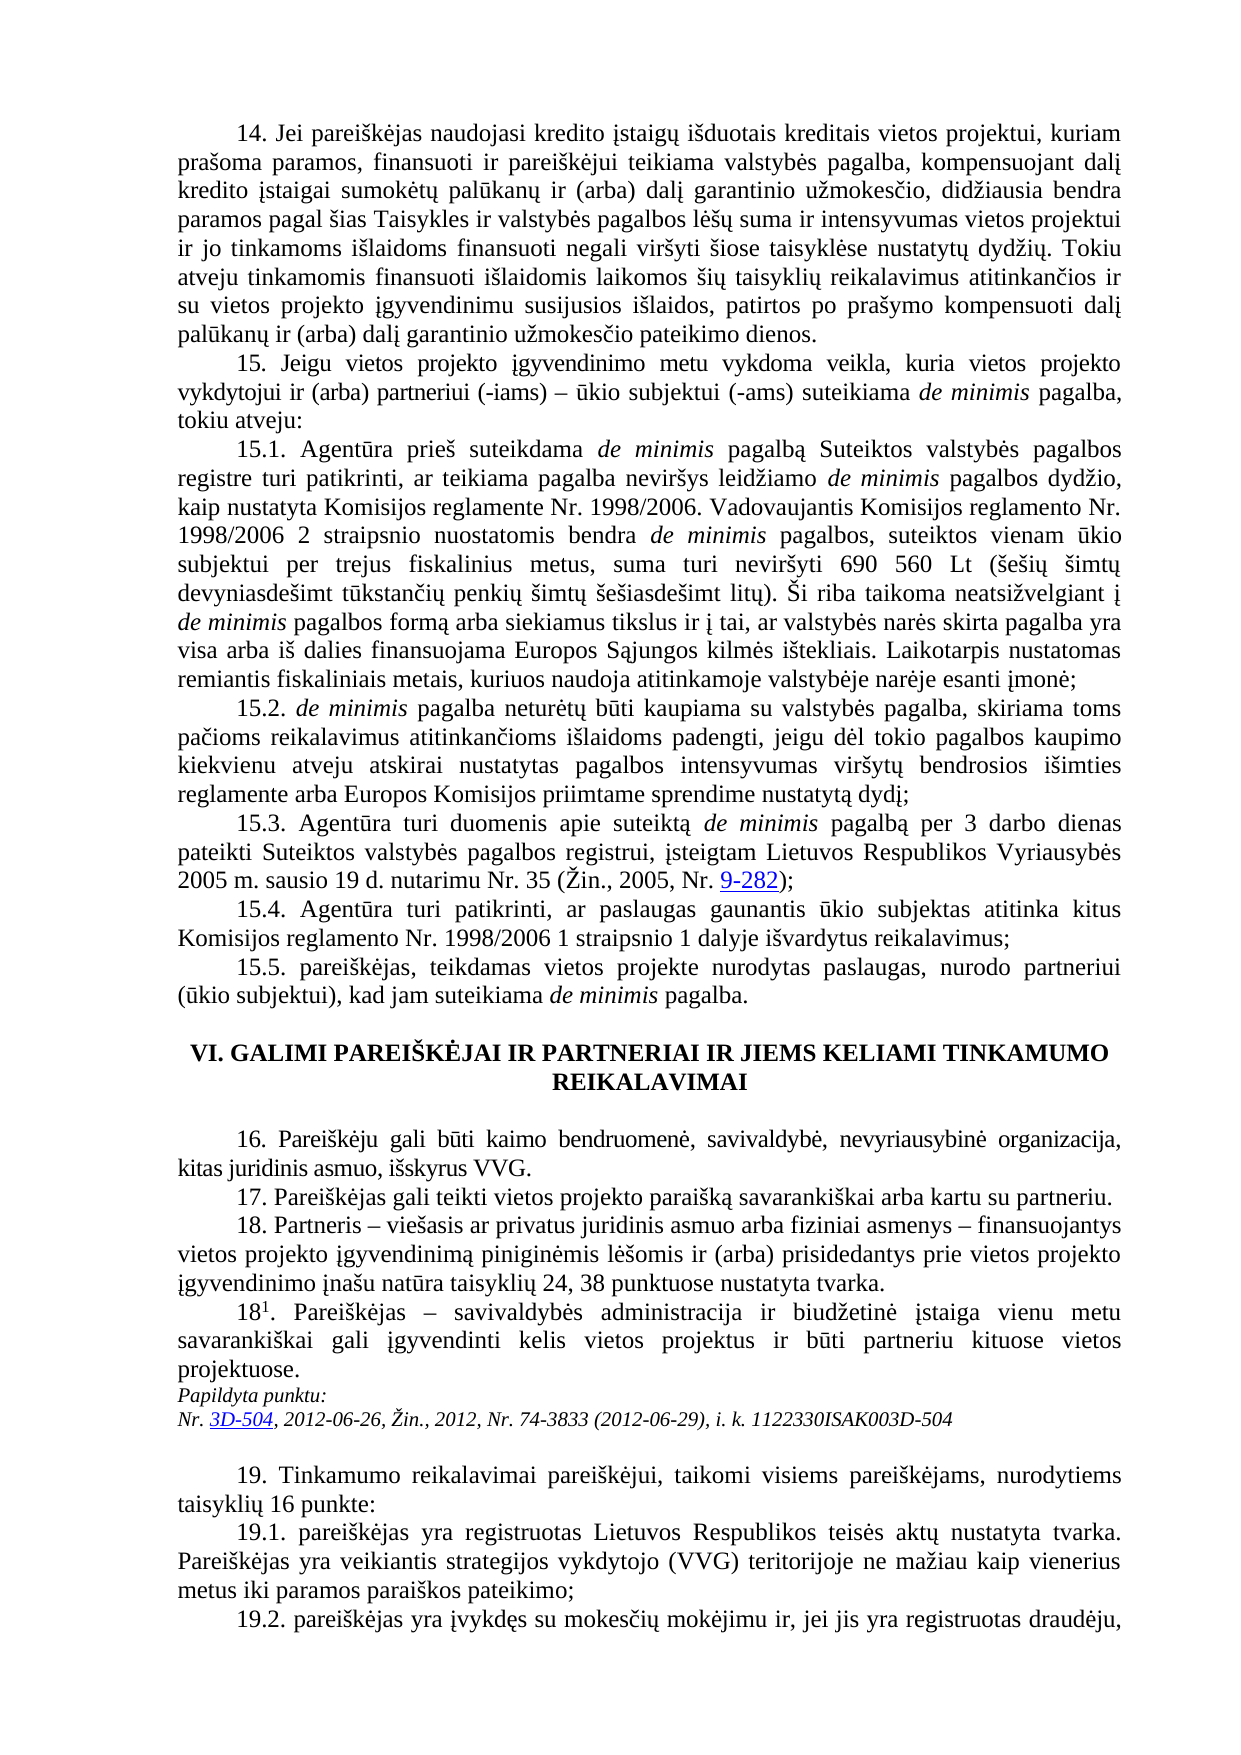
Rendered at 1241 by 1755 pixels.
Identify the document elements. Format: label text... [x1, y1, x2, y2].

text 15.5. pareiškėjas, teikdamas vietos projekte nurodytas paslaugas, nurodo partneriui (ūkio subjektui), kad jam suteikiama de minimis pagalba. [177, 952, 1122, 1009]
text 15.2. de minimis pagalba neturėtų būti kaupiama su valstybės pagalba, skiriama toms pačioms reikalavimus atitinkančioms išlaidoms padengti, jeigu dėl tokio pagalbos kaupimo kiekvienu atveju atskirai nustatytas pagalbos intensyvumas viršytų bendrosios išimties reglamente arba Europos Komisijos priimtame sprendime nustatytą dydį; [177, 693, 1122, 808]
text 15.3. Agentūra turi duomenis apie suteiktą de minimis pagalbą per 3 darbo dienas pateikti Suteiktos valstybės pagalbos registrui, įsteigtam Lietuvos Respublikos Vyriausybės 2005 m. sausio 19 d. nutarimu Nr. 35 (Žin., 2005, Nr. 9-282); [177, 808, 1122, 894]
text 181. Pareiškėjas – savivaldybės administracija ir biudžetinė įstaiga vienu metu savarankiškai gali įgyvendinti kelis vietos projektus ir būti partneriu kituose vietos projektuose. [177, 1297, 1122, 1383]
text VI. GALIMI PAREIŠKĖJAI IR PARTNERIAI IR JIEMS KELIAMI TINKAMUMO REIKALAVIMAI [177, 1038, 1122, 1096]
text 15.1. Agentūra prieš suteikdama de minimis pagalbą Suteiktos valstybės pagalbos registre turi patikrinti, ar teikiama pagalba neviršys leidžiamo de minimis pagalbos dydžio, kaip nustatyta Komisijos reglamente Nr. 1998/2006. Vadovaujantis Komisijos reglamento Nr. 1998/2006 2 straipsnio nuostatomis bendra de minimis pagalbos, suteiktos vienam ūkio subjektui per trejus fiskalinius metus, suma turi neviršyti 690 560 Lt (šešių šimtų devyniasdešimt tūkstančių penkių šimtų šešiasdešimt litų). Ši riba taikoma neatsižvelgiant į de minimis pagalbos formą arba siekiamus tikslus ir į tai, ar valstybės narės skirta pagalba yra visa arba iš dalies finansuojama Europos Sąjungos kilmės ištekliais. Laikotarpis nustatomas remiantis fiskaliniais metais, kuriuos naudoja atitinkamoje valstybėje narėje esanti įmonė; [177, 434, 1122, 693]
text 15.4. Agentūra turi patikrinti, ar paslaugas gaunantis ūkio subjektas atitinka kitus Komisijos reglamento Nr. 1998/2006 1 straipsnio 1 dalyje išvardytus reikalavimus; [177, 894, 1122, 952]
text Nr. 3D-504, 2012-06-26, Žin., 2012, Nr. 74-3833 (2012-06-29), i. k. 1122330ISAK003D-504 [177, 1407, 1122, 1431]
text 14. Jei pareiškėjas naudojasi kredito įstaigų išduotais kreditais vietos projektui, kuriam prašoma paramos, finansuoti ir pareiškėjui teikiama valstybės pagalba, kompensuojant dalį kredito įstaigai sumokėtų palūkanų ir (arba) dalį garantinio užmokesčio, didžiausia bendra paramos pagal šias Taisykles ir valstybės pagalbos lėšų suma ir intensyvumas vietos projektui ir jo tinkamoms išlaidoms finansuoti negali viršyti šiose taisyklėse nustatytų dydžių. Tokiu atveju tinkamomis finansuoti išlaidomis laikomos šių taisyklių reikalavimus atitinkančios ir su vietos projekto įgyvendinimu susijusios išlaidos, patirtos po prašymo kompensuoti dalį palūkanų ir (arba) dalį garantinio užmokesčio pateikimo dienos. [177, 118, 1122, 348]
text 18. Partneris – viešasis ar privatus juridinis asmuo arba fiziniai asmenys – finansuojantys vietos projekto įgyvendinimą piniginėmis lėšomis ir (arba) prisidedantys prie vietos projekto įgyvendinimo įnašu natūra taisyklių 24, 38 punktuose nustatyta tvarka. [177, 1211, 1122, 1297]
text 19.1. pareiškėjas yra registruotas Lietuvos Respublikos teisės aktų nustatyta tvarka. Pareiškėjas yra veikiantis strategijos vykdytojo (VVG) teritorijoje ne mažiau kaip vienerius metus iki paramos paraiškos pateikimo; [177, 1517, 1122, 1604]
text Papildyta punktu: [177, 1383, 1122, 1407]
text 16. Pareiškėju gali būti kaimo bendruomenė, savivaldybė, nevyriausybinė organizacija, kitas juridinis asmuo, išskyrus VVG. [177, 1124, 1122, 1182]
text 19.2. pareiškėjas yra įvykdęs su mokesčių mokėjimu ir, jei jis yra registruotas draudėju, [177, 1604, 1122, 1632]
text 17. Pareiškėjas gali teikti vietos projekto paraišką savarankiškai arba kartu su partneriu. [177, 1182, 1122, 1211]
text 19. Tinkamumo reikalavimai pareiškėjui, taikomi visiems pareiškėjams, nurodytiems taisyklių 16 punkte: [177, 1460, 1122, 1517]
text 15. Jeigu vietos projekto įgyvendinimo metu vykdoma veikla, kuria vietos projekto vykdytojui ir (arba) partneriui (-iams) – ūkio subjektui (-ams) suteikiama de minimis pagalba, tokiu atveju: [177, 348, 1122, 434]
